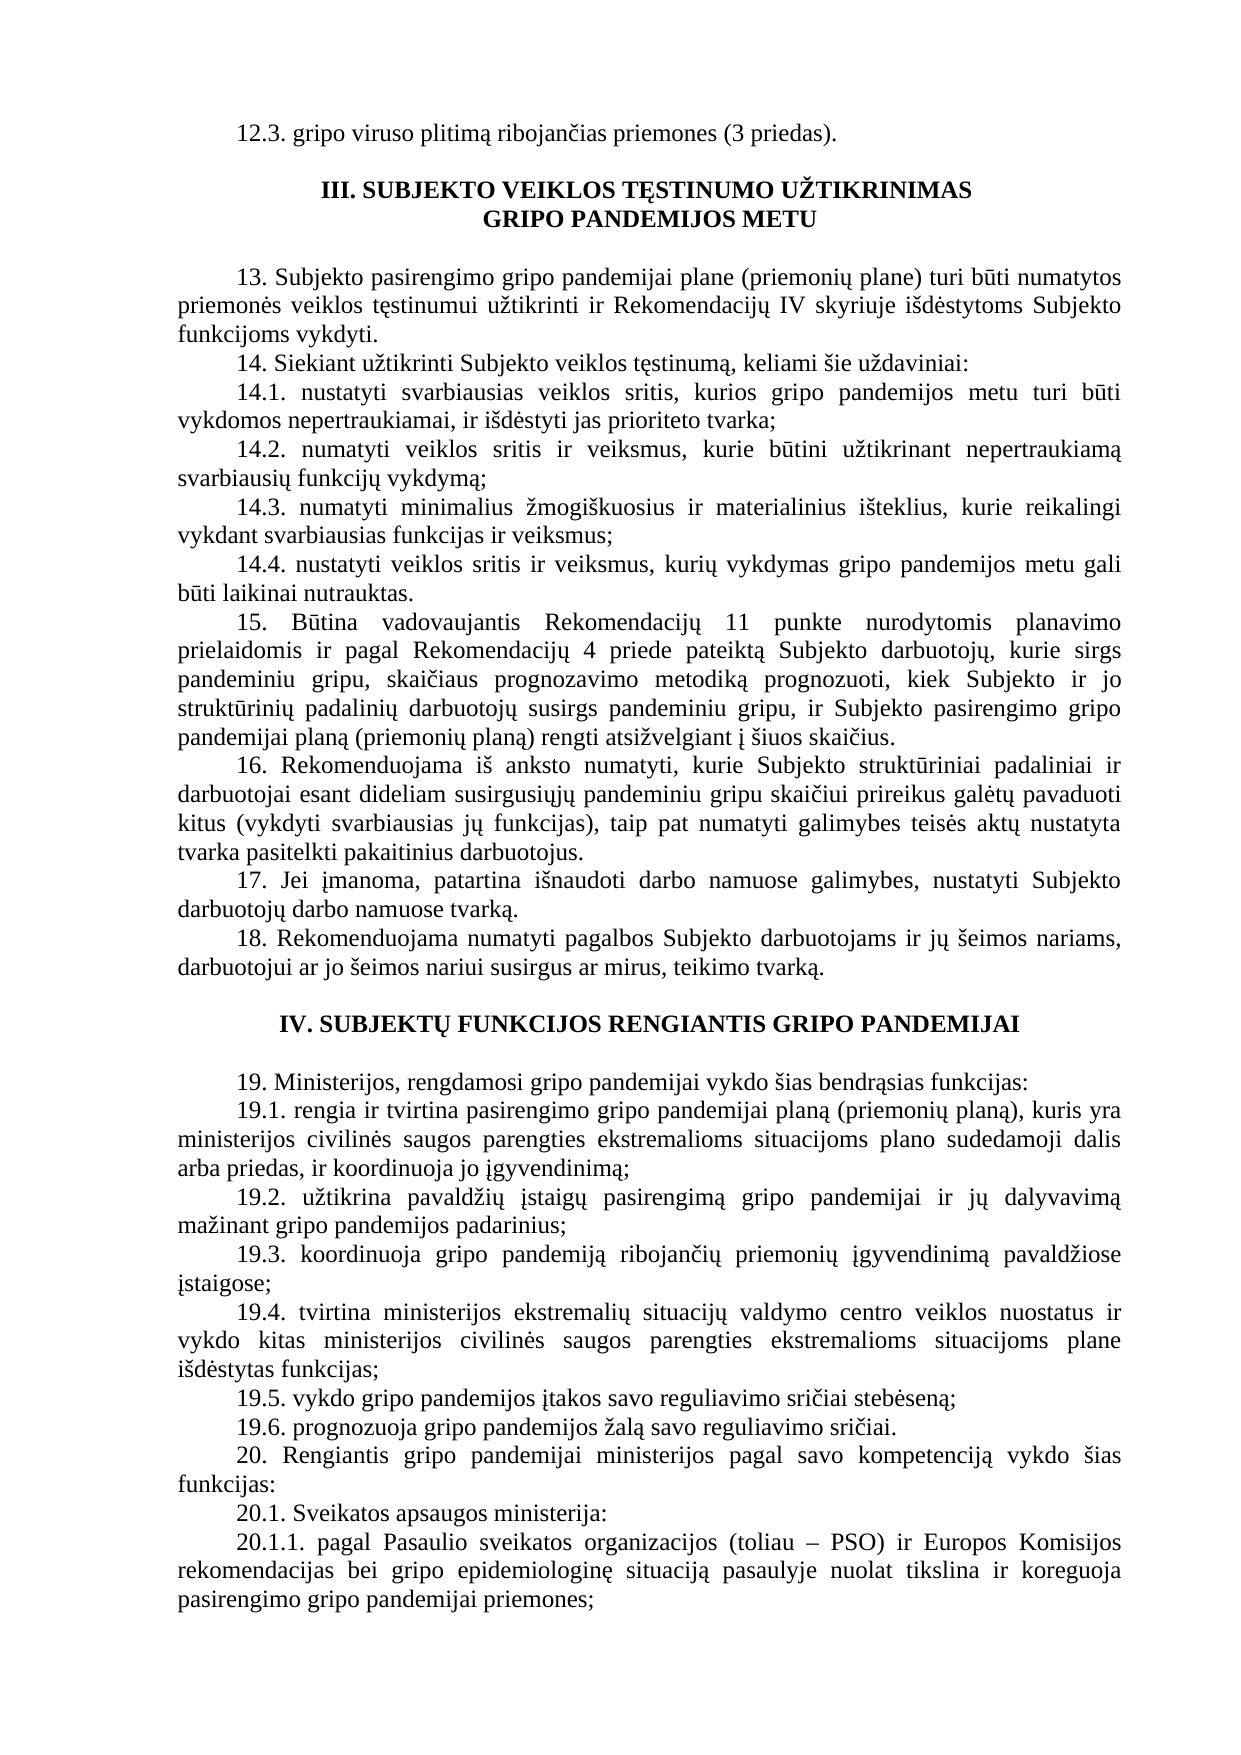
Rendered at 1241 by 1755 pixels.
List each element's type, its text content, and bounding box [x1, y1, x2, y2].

text 17. Jei įmanoma, patartina išnaudoti darbo namuose galimybes, nustatyti Subjekto darbuotojų darbo namuose tvarką. [177, 866, 1122, 923]
text IV. SUBJEKTŲ FUNKCIJOS RENGIANTIS GRIPO PANDEMIJAI [177, 1009, 1122, 1038]
text 14.3. numatyti minimalius žmogiškuosius ir materialinius išteklius, kurie reikalingi vykdant svarbiausias funkcijas ir veiksmus; [177, 492, 1122, 549]
text 18. Rekomenduojama numatyti pagalbos Subjekto darbuotojams ir jų šeimos nariams, darbuotojui ar jo šeimos nariui susirgus ar mirus, teikimo tvarką. [177, 923, 1122, 981]
text 15. Būtina vadovaujantis Rekomendacijų 11 punkte nurodytomis planavimo prielaidomis ir pagal Rekomendacijų 4 priede pateiktą Subjekto darbuotojų, kurie sirgs pandeminiu gripu, skaičiaus prognozavimo metodiką prognozuoti, kiek Subjekto ir jo struktūrinių padalinių darbuotojų susirgs pandeminiu gripu, ir Subjekto pasirengimo gripo pandemijai planą (priemonių planą) rengti atsižvelgiant į šiuos skaičius. [177, 607, 1122, 751]
text 12.3. gripo viruso plitimą ribojančias priemones (3 priedas). [177, 118, 1122, 147]
text 19.5. vykdo gripo pandemijos įtakos savo reguliavimo sričiai stebėseną; [177, 1383, 1122, 1412]
text 19.6. prognozuoja gripo pandemijos žalą savo reguliavimo sričiai. [177, 1412, 1122, 1441]
text 14.4. nustatyti veiklos sritis ir veiksmus, kurių vykdymas gripo pandemijos metu gali būti laikinai nutrauktas. [177, 549, 1122, 607]
text 20.1.1. pagal Pasaulio sveikatos organizacijos (toliau – PSO) ir Europos Komisijos rekomendacijas bei gripo epidemiologinę situaciją pasaulyje nuolat tikslina ir koreguoja pasirengimo gripo pandemijai priemones; [177, 1527, 1122, 1613]
text 14. Siekiant užtikrinti Subjekto veiklos tęstinumą, keliami šie uždaviniai: [177, 348, 1122, 377]
text 19.3. koordinuoja gripo pandemiją ribojančių priemonių įgyvendinimą pavaldžiose įstaigose; [177, 1239, 1122, 1297]
text 14.1. nustatyti svarbiausias veiklos sritis, kurios gripo pandemijos metu turi būti vykdomos nepertraukiamai, ir išdėstyti jas prioriteto tvarka; [177, 377, 1122, 434]
text 20.1. Sveikatos apsaugos ministerija: [177, 1498, 1122, 1527]
text 16. Rekomenduojama iš anksto numatyti, kurie Subjekto struktūriniai padaliniai ir darbuotojai esant dideliam susirgusiųjų pandeminiu gripu skaičiui prireikus galėtų pavaduoti kitus (vykdyti svarbiausias jų funkcijas), taip pat numatyti galimybes teisės aktų nustatyta tvarka pasitelkti pakaitinius darbuotojus. [177, 751, 1122, 866]
text 19. Ministerijos, rengdamosi gripo pandemijai vykdo šias bendrąsias funkcijas: [177, 1067, 1122, 1096]
text 20. Rengiantis gripo pandemijai ministerijos pagal savo kompetenciją vykdo šias funkcijas: [177, 1441, 1122, 1498]
text 19.2. užtikrina pavaldžių įstaigų pasirengimą gripo pandemijai ir jų dalyvavimą mažinant gripo pandemijos padarinius; [177, 1182, 1122, 1239]
text 13. Subjekto pasirengimo gripo pandemijai plane (priemonių plane) turi būti numatytos priemonės veiklos tęstinumui užtikrinti ir Rekomendacijų IV skyriuje išdėstytoms Subjekto funkcijoms vykdyti. [177, 262, 1122, 348]
text 19.1. rengia ir tvirtina pasirengimo gripo pandemijai planą (priemonių planą), kuris yra ministerijos civilinės saugos parengties ekstremalioms situacijoms plano sudedamoji dalis arba priedas, ir koordinuoja jo įgyvendinimą; [177, 1096, 1122, 1182]
text III. SUBJEKTO VEIKLOS TĘSTINUMO UŽTIKRINIMAS GRIPO PANDEMIJOS METU [177, 176, 1122, 233]
text 14.2. numatyti veiklos sritis ir veiksmus, kurie būtini užtikrinant nepertraukiamą svarbiausių funkcijų vykdymą; [177, 434, 1122, 492]
text 19.4. tvirtina ministerijos ekstremalių situacijų valdymo centro veiklos nuostatus ir vykdo kitas ministerijos civilinės saugos parengties ekstremalioms situacijoms plane išdėstytas funkcijas; [177, 1297, 1122, 1383]
